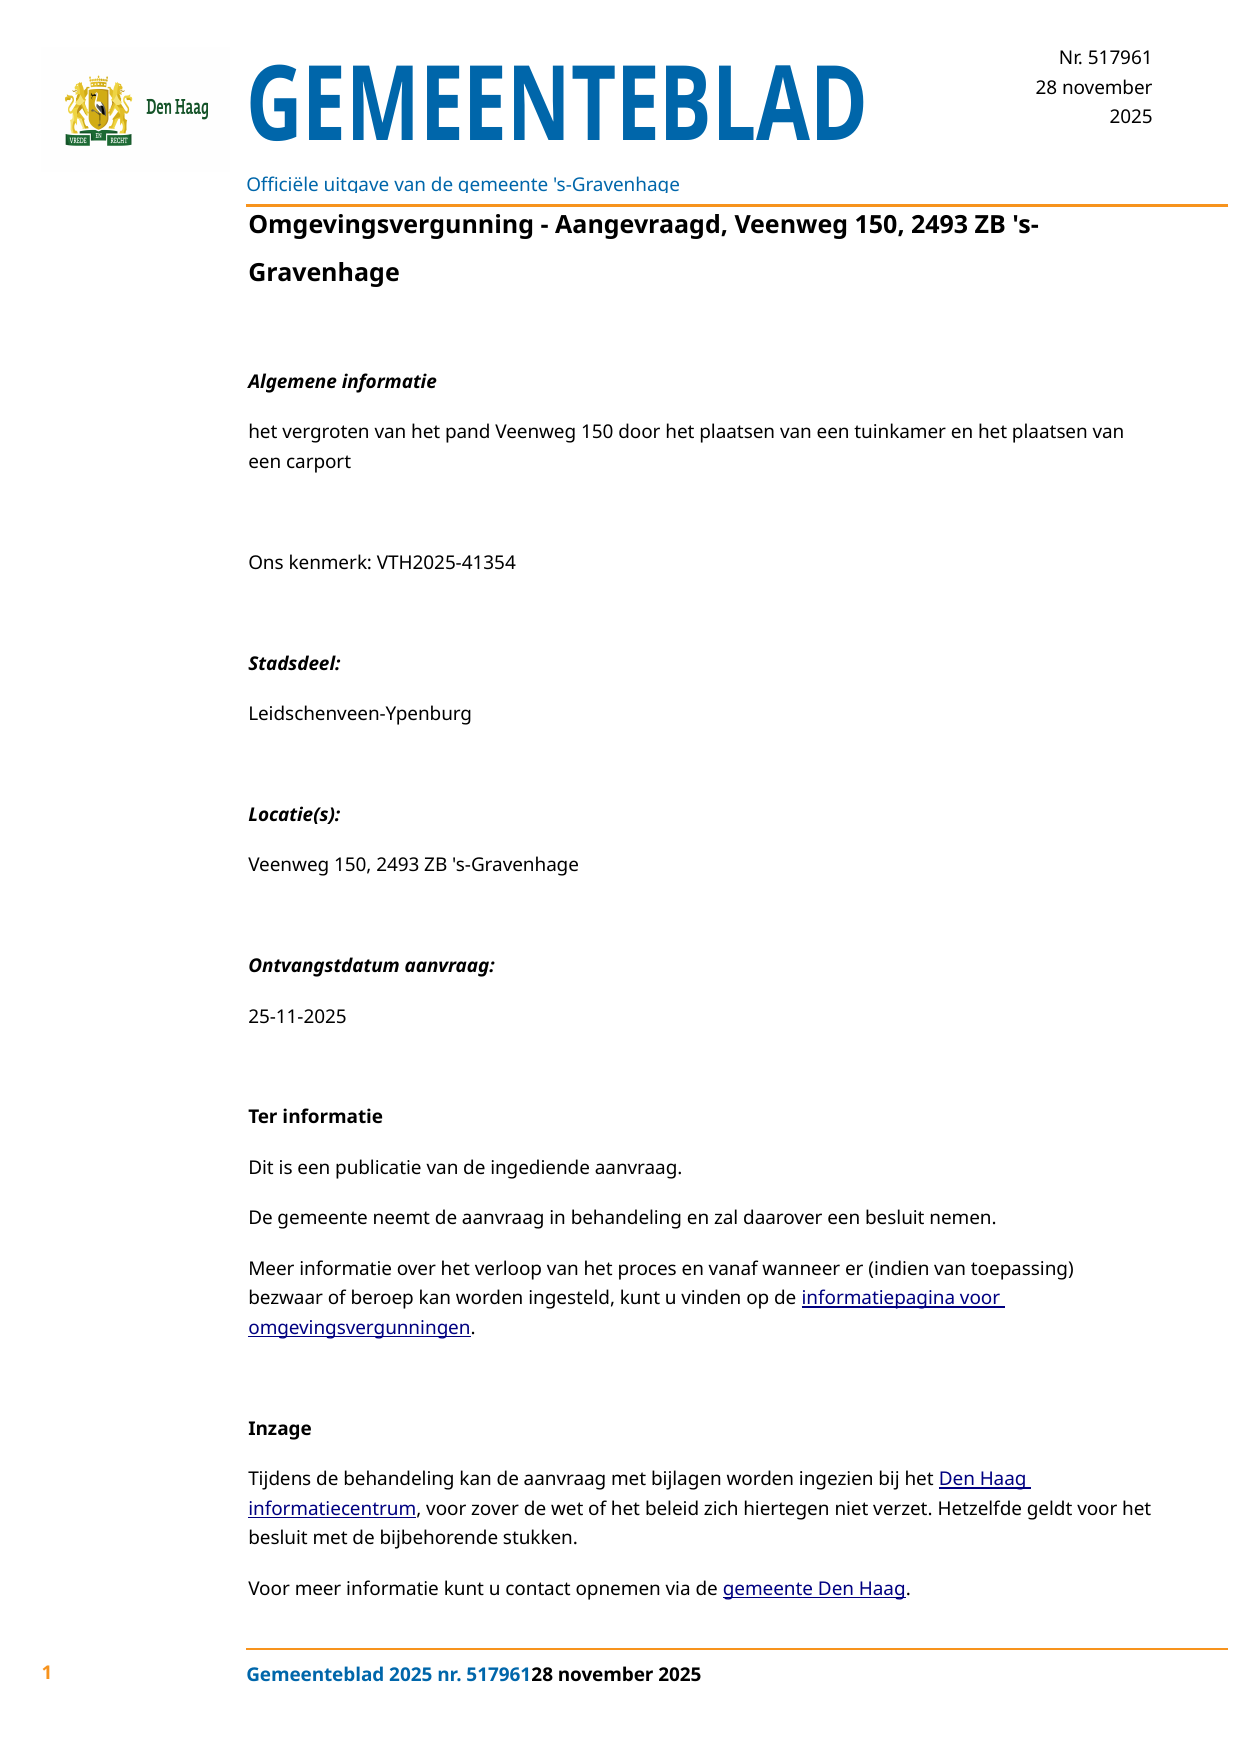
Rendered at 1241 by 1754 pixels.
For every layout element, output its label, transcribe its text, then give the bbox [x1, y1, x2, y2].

text Stadsdeel: [248, 650, 1152, 676]
text Veenweg 150, 2493 ZB 's-Gravenhage [248, 852, 1152, 877]
text Ontvangstdatum aanvraag: [248, 952, 1152, 978]
picture [41, 47, 231, 172]
text Inzage [248, 1415, 1152, 1441]
text Leidschenveen-Ypenburg [248, 700, 1152, 726]
text De gemeente neemt de aanvraag in behandeling en zal daarover een besluit nemen. [248, 1204, 1152, 1230]
text Ter informatie [248, 1104, 1152, 1129]
text 25-11-2025 [248, 1003, 1152, 1029]
text Voor meer informatie kunt u contact opnemen via de gemeente Den Haag. [248, 1575, 1152, 1601]
text Dit is een publicatie van de ingediende aanvraag. [248, 1154, 1152, 1180]
text Locatie(s): [248, 801, 1152, 827]
text Tijdens de behandeling kan de aanvraag met bijlagen worden ingezien bij het Den Haag informatiecentrum, voor zover de wet of het beleid zich hiertegen niet verzet. Hetzelfde geldt voor het besluit met de bijbehorende stukken. [248, 1465, 1152, 1550]
text Algemene informatie [248, 368, 1152, 394]
text het vergroten van het pand Veenweg 150 door het plaatsen van een tuinkamer en het plaatsen van een carport [248, 419, 1152, 474]
text Ons kenmerk: VTH2025-41354 [248, 549, 1152, 575]
text Omgevingsvergunning - Aangevraagd, Veenweg 150, 2493 ZB 's-Gravenhage [248, 207, 1152, 288]
text Meer informatie over het verloop van het proces en vanaf wanneer er (indien van toepassing) bezwaar of beroep kan worden ingesteld, kunt u vinden op de informatiepagina voor omgevingsvergunningen. [248, 1255, 1152, 1340]
